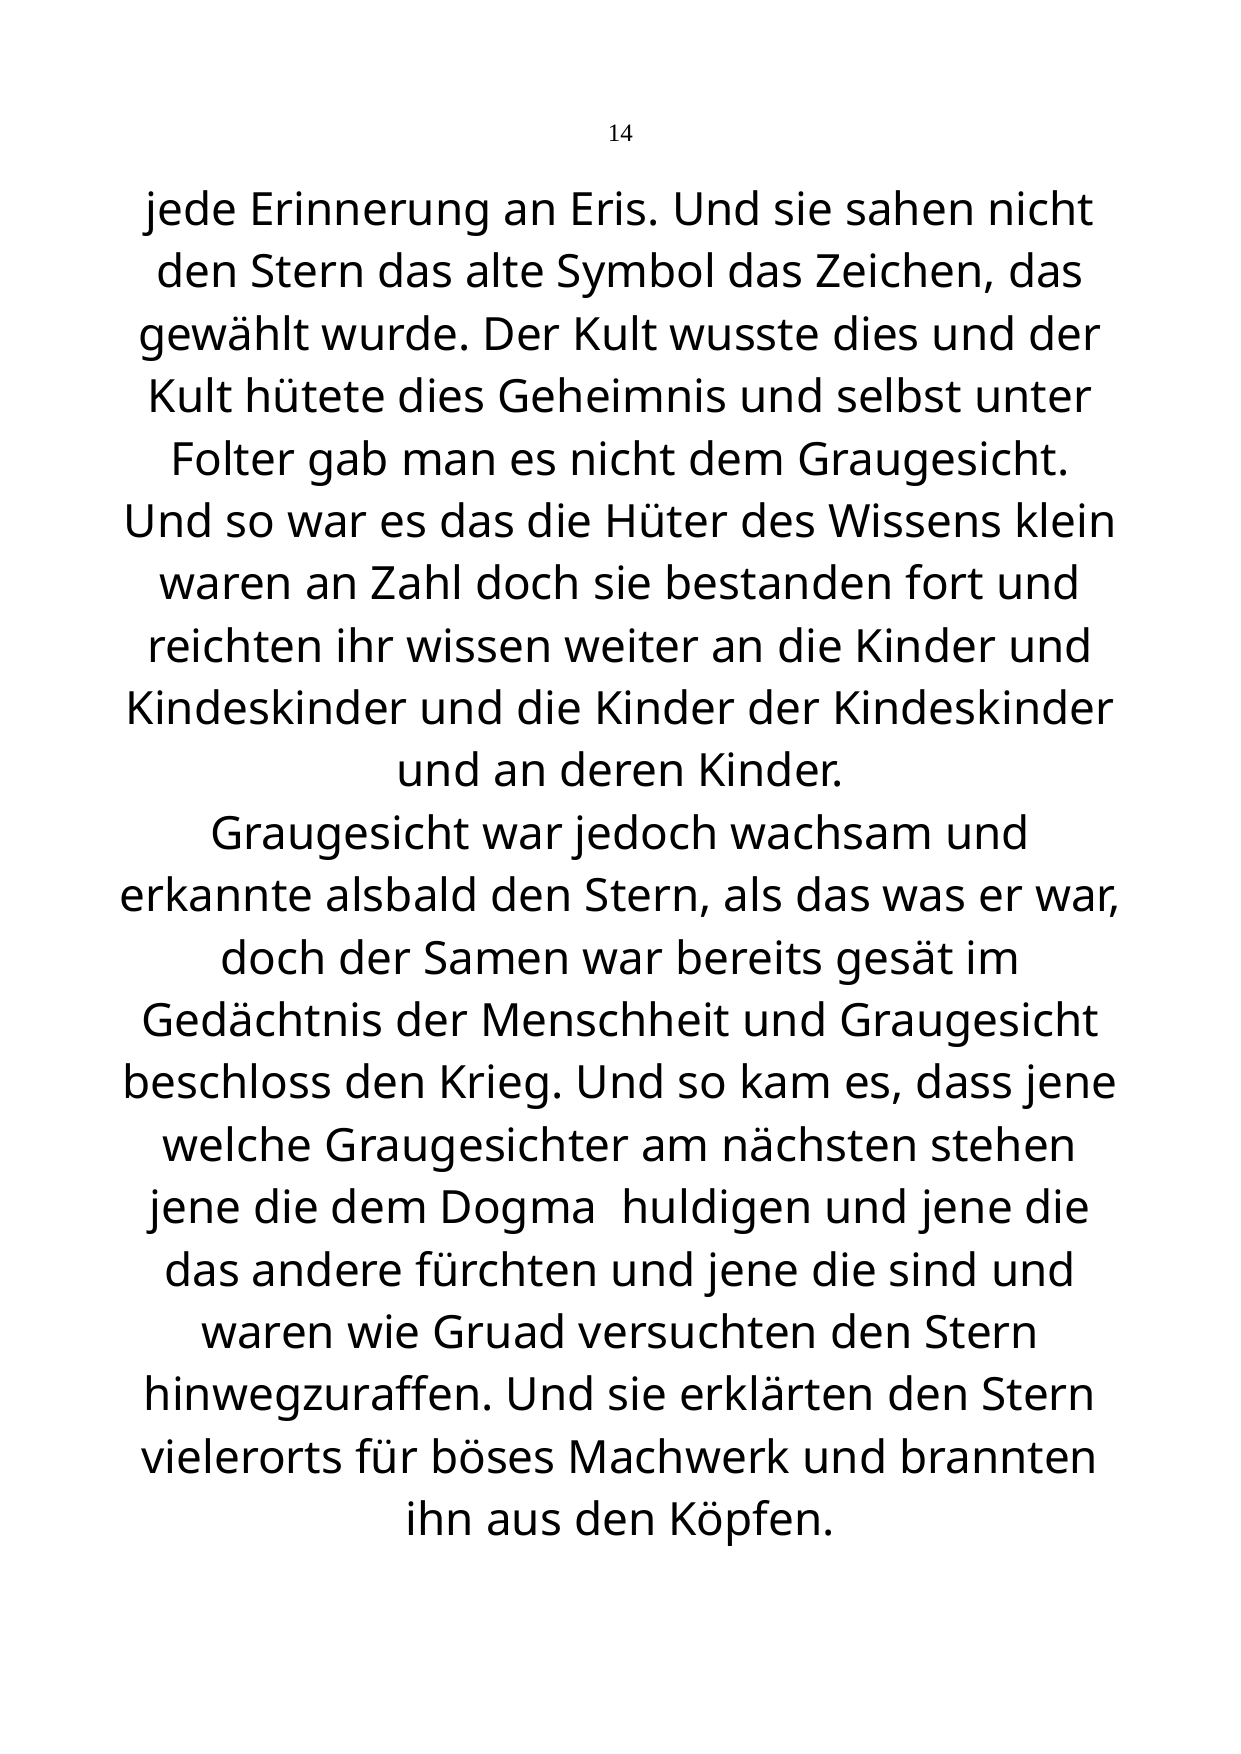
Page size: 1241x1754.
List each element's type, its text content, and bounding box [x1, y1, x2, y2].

text jede Erinnerung an Eris. Und sie sahen nicht den Stern das alte Symbol das Zeichen, das gewählt wurde. Der Kult wusste dies und der Kult hütete dies Geheimnis und selbst unter Folter gab man es nicht dem Graugesicht. Und so war es das die Hüter des Wissens klein waren an Zahl doch sie bestanden fort und reichten ihr wissen weiter an die Kinder und Kindeskinder und die Kinder der Kindeskinder und an deren Kinder. Graugesicht war jedoch wachsam und erkannte alsbald den Stern, als das was er war, doch der Samen war bereits gesät im Gedächtnis der Menschheit und Graugesicht beschloss den Krieg. Und so kam es, dass jene welche Graugesichter am nächsten stehen jene die dem Dogma huldigen und jene die das andere fürchten und jene die sind und waren wie Gruad versuchten den Stern hinwegzuraffen. Und sie erklärten den Stern vielerorts für böses Machwerk und brannten ihn aus den Köpfen. [118, 176, 1122, 1578]
